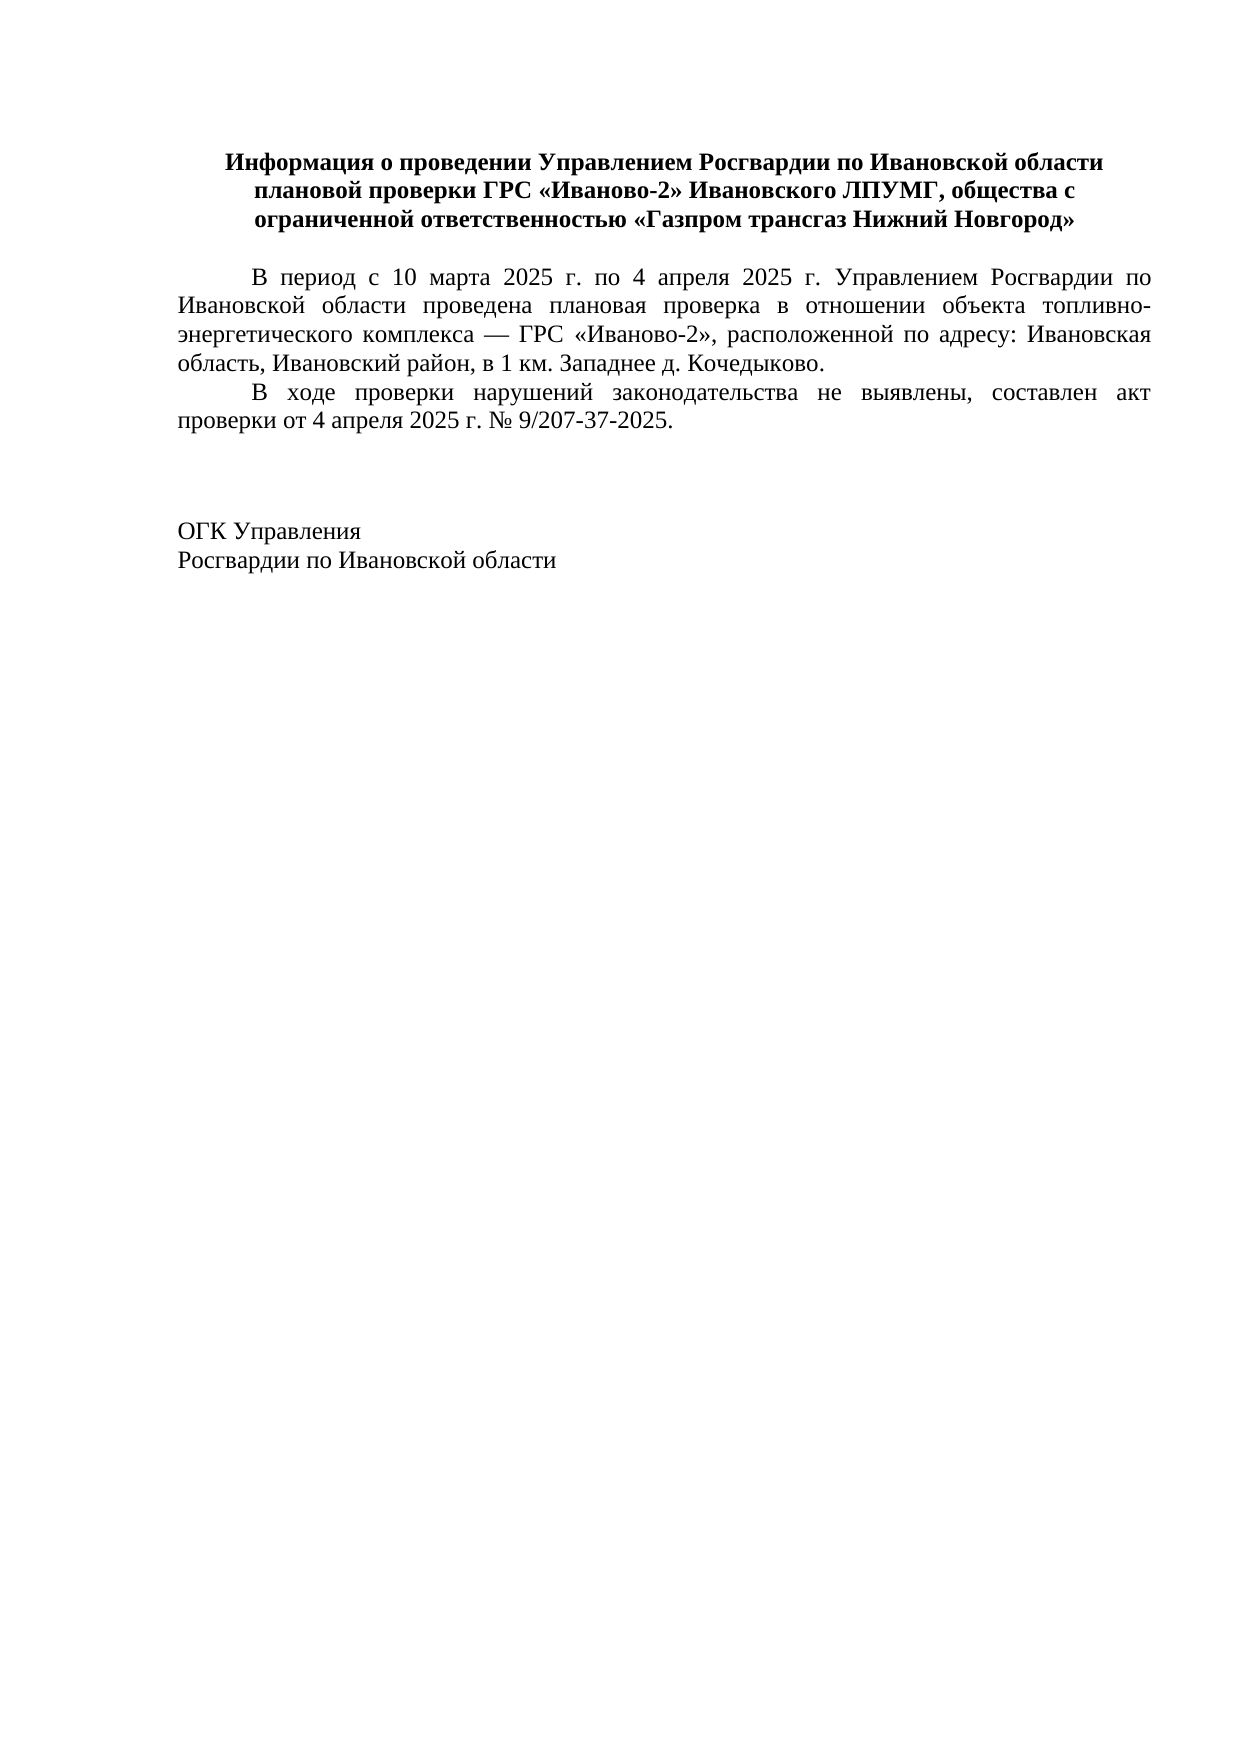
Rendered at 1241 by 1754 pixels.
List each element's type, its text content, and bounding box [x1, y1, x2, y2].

text Информация о проведении Управлением Росгвардии по Ивановской области плановой проверки ГРС «Иваново-2» Ивановского ЛПУМГ, общества с ограниченной ответственностью «Газпром трансгаз Нижний Новгород» [177, 147, 1152, 233]
text В ходе проверки нарушений законодательства не выявлены, составлен акт проверки от 4 апреля 2025 г. № 9/207-37-2025. [177, 377, 1152, 434]
text ОГК Управления [177, 516, 1152, 545]
text Росгвардии по Ивановской области [177, 545, 1152, 573]
text В период с 10 марта 2025 г. по 4 апреля 2025 г. Управлением Росгвардии по Ивановской области проведена плановая проверка в отношении объекта топливно-энергетического комплекса — ГРС «Иваново-2», расположенной по адресу: Ивановская область, Ивановский район, в 1 км. Западнее д. Кочедыково. [177, 262, 1152, 377]
